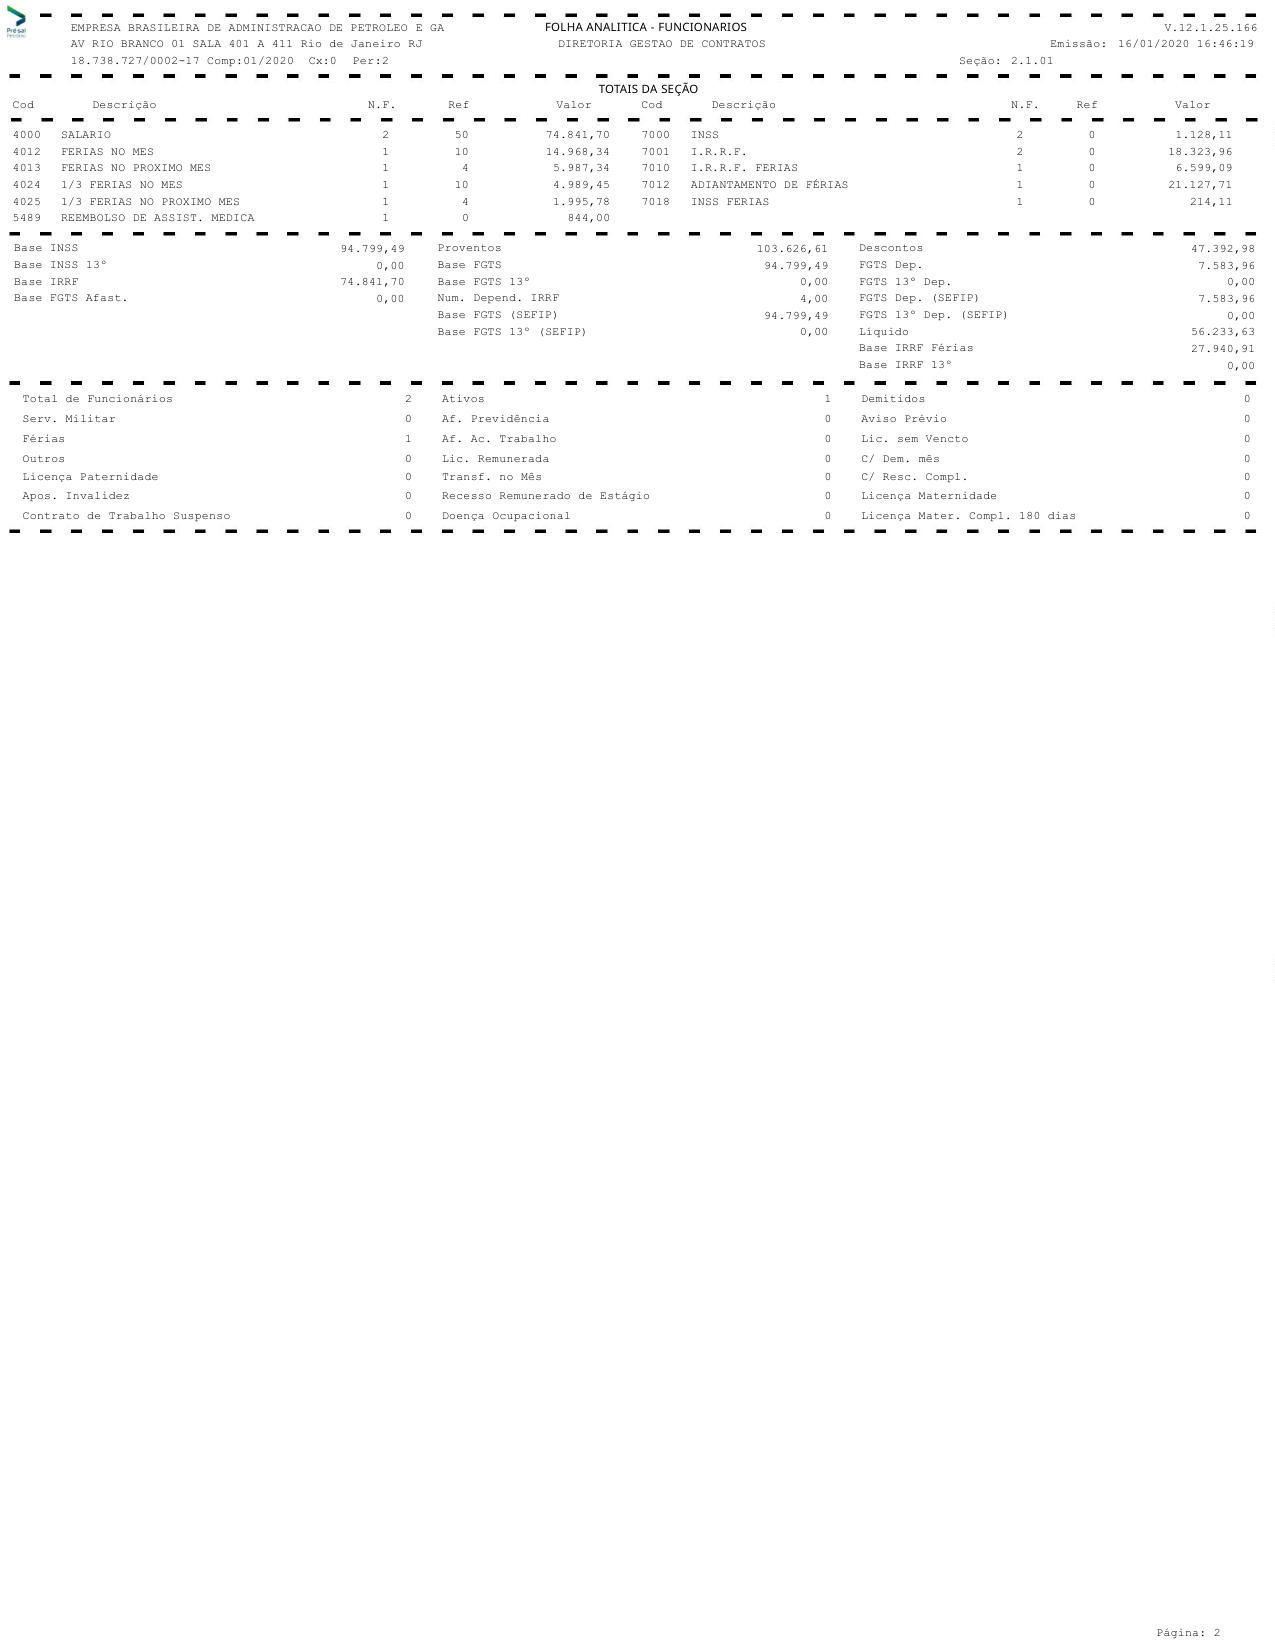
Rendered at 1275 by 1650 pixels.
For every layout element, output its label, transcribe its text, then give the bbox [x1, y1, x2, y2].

text 18.323,96 [1168, 144, 1250, 158]
text 489 [19, 211, 58, 224]
text 1 [1016, 194, 1041, 208]
text TOTAIS DA SEÇÃO [598, 82, 723, 96]
text 4 [462, 161, 486, 174]
text Ref [448, 97, 487, 111]
text Recesso Remunerado de Estágio [442, 488, 675, 502]
text 4 [12, 178, 19, 191]
text 4 [462, 194, 486, 208]
text N.F. [368, 97, 414, 111]
text 1 [824, 392, 849, 406]
text C/ Resc. Compl. [861, 470, 1018, 483]
text 0 [824, 488, 849, 502]
text 000 [19, 128, 58, 141]
text 74.841,70 [546, 128, 627, 141]
text 7.583,96 [1198, 258, 1273, 272]
picture [0, 0, 1275, 1650]
text Base FGTS (SEFIP) [437, 308, 611, 321]
text 013 [19, 161, 58, 174]
text Página: 2 [1156, 1626, 1237, 1639]
text 0 [1088, 128, 1113, 141]
text 1.128,11 [1175, 128, 1250, 141]
text Licença Mater. Compl. 180 dias [861, 508, 1102, 522]
text 4 [12, 161, 19, 174]
text Af. Previdência [442, 412, 567, 426]
text 2 [405, 392, 429, 406]
text Ativos [442, 392, 502, 406]
text 8.738.727/0002-17 Comp:01/2020 Cx:0 Per:2 [78, 53, 414, 67]
text Af. Ac. Trabalho [442, 432, 574, 446]
text Base FGTS 13º [437, 274, 548, 288]
text 16/01/2020 16:46:19 [1118, 37, 1275, 50]
text 4 [12, 194, 19, 208]
text 4.989,45 [553, 178, 627, 191]
text FGTS Dep. (SEFIP) [859, 291, 1033, 304]
text I.R.R.F. [691, 144, 765, 158]
text 4 [12, 128, 19, 141]
text Base INSS [14, 241, 96, 254]
text 50 [454, 128, 486, 141]
text Outros [22, 452, 83, 465]
text 0 [1244, 508, 1268, 522]
text FGTS Dep. [859, 257, 941, 271]
text INSS FERIAS [691, 194, 872, 208]
text 0 [1244, 488, 1268, 502]
text 7000 [641, 128, 687, 141]
text Contrato de Trabalho Suspenso [22, 508, 256, 522]
text Seção: 2.1.01 [959, 53, 1130, 67]
text Ref [1076, 97, 1115, 111]
text 0 [1244, 470, 1268, 483]
text 1 [71, 53, 78, 67]
text Valor [1175, 97, 1228, 111]
text FGTS 13º Dep. [859, 274, 1033, 288]
text Descrição [92, 97, 174, 111]
text 0,00 [1227, 275, 1273, 288]
text 0 [405, 470, 429, 483]
text 1 [382, 161, 406, 174]
text 4 [12, 144, 19, 158]
text 0,00 [376, 258, 422, 272]
text 1 [405, 432, 429, 446]
text 10 [454, 144, 486, 158]
text 2 [1016, 128, 1041, 141]
text 0 [824, 452, 849, 465]
text Base IRRF [14, 274, 124, 288]
text Apos. Invalidez [22, 488, 179, 502]
text 74.841,70 [340, 275, 422, 288]
text Valor [556, 97, 609, 111]
text Aviso Prévio [861, 412, 964, 426]
text 1/3 FERIAS NO MES [61, 178, 280, 191]
text 94.799,49 [764, 258, 846, 272]
text V.12.1.25.166 [1164, 20, 1275, 34]
text 1 [1016, 178, 1041, 191]
text 94.799,49 [764, 308, 846, 322]
text 1/3 FERIAS NO PROXIMO MES [61, 194, 280, 208]
text Base FGTS 13º (SEFIP) [437, 324, 611, 338]
text Lic. Remunerada [442, 452, 574, 465]
text 0 [1244, 432, 1268, 446]
text 844,00 [567, 211, 627, 224]
text 0 [824, 470, 849, 483]
text Licença Maternidade [861, 488, 1018, 502]
text Cod [641, 97, 680, 111]
text N.F. [1011, 97, 1057, 111]
text REEMBOLSO DE ASSIST. MEDICA [61, 211, 280, 224]
text Base FGTS Afast. [14, 291, 146, 304]
text 6.599,09 [1175, 161, 1250, 174]
text 2 [1016, 144, 1041, 158]
text FERIAS NO MES [61, 144, 171, 158]
text 0 [824, 432, 849, 446]
text 0 [405, 412, 429, 426]
text 012 [19, 144, 58, 158]
text Líquido [859, 324, 1033, 338]
text SALARIO [61, 128, 128, 141]
text 27.940,91 [1191, 342, 1273, 355]
text Base FGTS [437, 257, 519, 271]
text 2 [382, 128, 406, 141]
text 1 [382, 144, 406, 158]
text FGTS 13º Dep. (SEFIP) [859, 308, 1033, 321]
text 21.127,71 [1168, 178, 1250, 191]
text FOLHA ANALITICA - FUNCIONARIOS [545, 20, 785, 34]
text 0 [462, 211, 486, 224]
text Base IRRF Férias [859, 341, 991, 354]
text 0,00 [800, 275, 846, 288]
text 0 [1088, 161, 1113, 174]
text AV RIO BRANCO 01 SALA 401 A 411 Rio de Janeiro RJ [71, 37, 469, 50]
text 1 [382, 211, 406, 224]
text 94.799,49 [340, 242, 422, 255]
text 0 [405, 488, 429, 502]
text 7010 [641, 161, 687, 174]
text 7012 [641, 178, 687, 191]
text 0 [405, 508, 429, 522]
text 0 [1244, 392, 1268, 406]
text 0,00 [1227, 308, 1273, 322]
text 0 [824, 412, 849, 426]
text Demitidos [861, 392, 943, 406]
text 5.987,34 [553, 161, 627, 174]
text Licença Paternidade [22, 470, 179, 483]
text FERIAS NO PROXIMO MES [61, 161, 280, 174]
text Proventos [437, 241, 519, 254]
text Férias [22, 432, 83, 446]
text I.R.R.F. FERIAS [691, 161, 872, 174]
text Transf. no Mês [442, 470, 574, 483]
text 025 [19, 194, 58, 208]
text 10 [454, 178, 486, 191]
text EMPRESA BRASILEIRA DE ADMINISTRACAO DE PETROLEO E GA [71, 20, 469, 34]
text Emissão: [1050, 37, 1118, 50]
text 7001 [641, 144, 687, 158]
text Num. Depend. IRRF [437, 291, 611, 304]
text Base IRRF 13º [859, 358, 991, 371]
text Doença Ocupacional [442, 508, 675, 522]
text Base INSS 13º [14, 257, 124, 271]
text Serv. Militar [22, 412, 196, 426]
text 1 [1016, 161, 1041, 174]
text INSS [691, 128, 736, 141]
text 4,00 [800, 292, 846, 305]
text 214,11 [1190, 194, 1250, 208]
text 024 [19, 178, 58, 191]
text 7.583,96 [1198, 292, 1273, 305]
text 47.392,98 [1191, 242, 1273, 255]
text Lic. sem Vencto [861, 432, 986, 446]
text Descrição [711, 97, 793, 111]
text 0 [1088, 178, 1113, 191]
text Cod [12, 97, 51, 111]
text 0,00 [376, 292, 422, 305]
text DIRETORIA GESTAO DE CONTRATOS [558, 37, 791, 50]
text Total de Funcionários [22, 392, 196, 406]
text 0 [1088, 194, 1113, 208]
text 7018 [641, 194, 687, 208]
text Descontos [859, 241, 941, 254]
text 1.995,78 [553, 194, 627, 208]
text 14.968,34 [546, 144, 627, 158]
text 56.233,63 [1191, 325, 1273, 338]
text 1 [382, 178, 406, 191]
text 0 [824, 508, 849, 522]
text 0,00 [800, 325, 846, 338]
text 0 [405, 452, 429, 465]
text 0 [1244, 452, 1268, 465]
text 5 [12, 211, 19, 224]
text 0,00 [1227, 358, 1273, 372]
text 0 [1244, 412, 1268, 426]
text 0 [1088, 144, 1113, 158]
text 103.626,61 [757, 242, 846, 255]
text 1 [382, 194, 406, 208]
text ADIANTAMENTO DE FÉRIAS [691, 178, 872, 191]
text C/ Dem. mês [861, 452, 986, 465]
